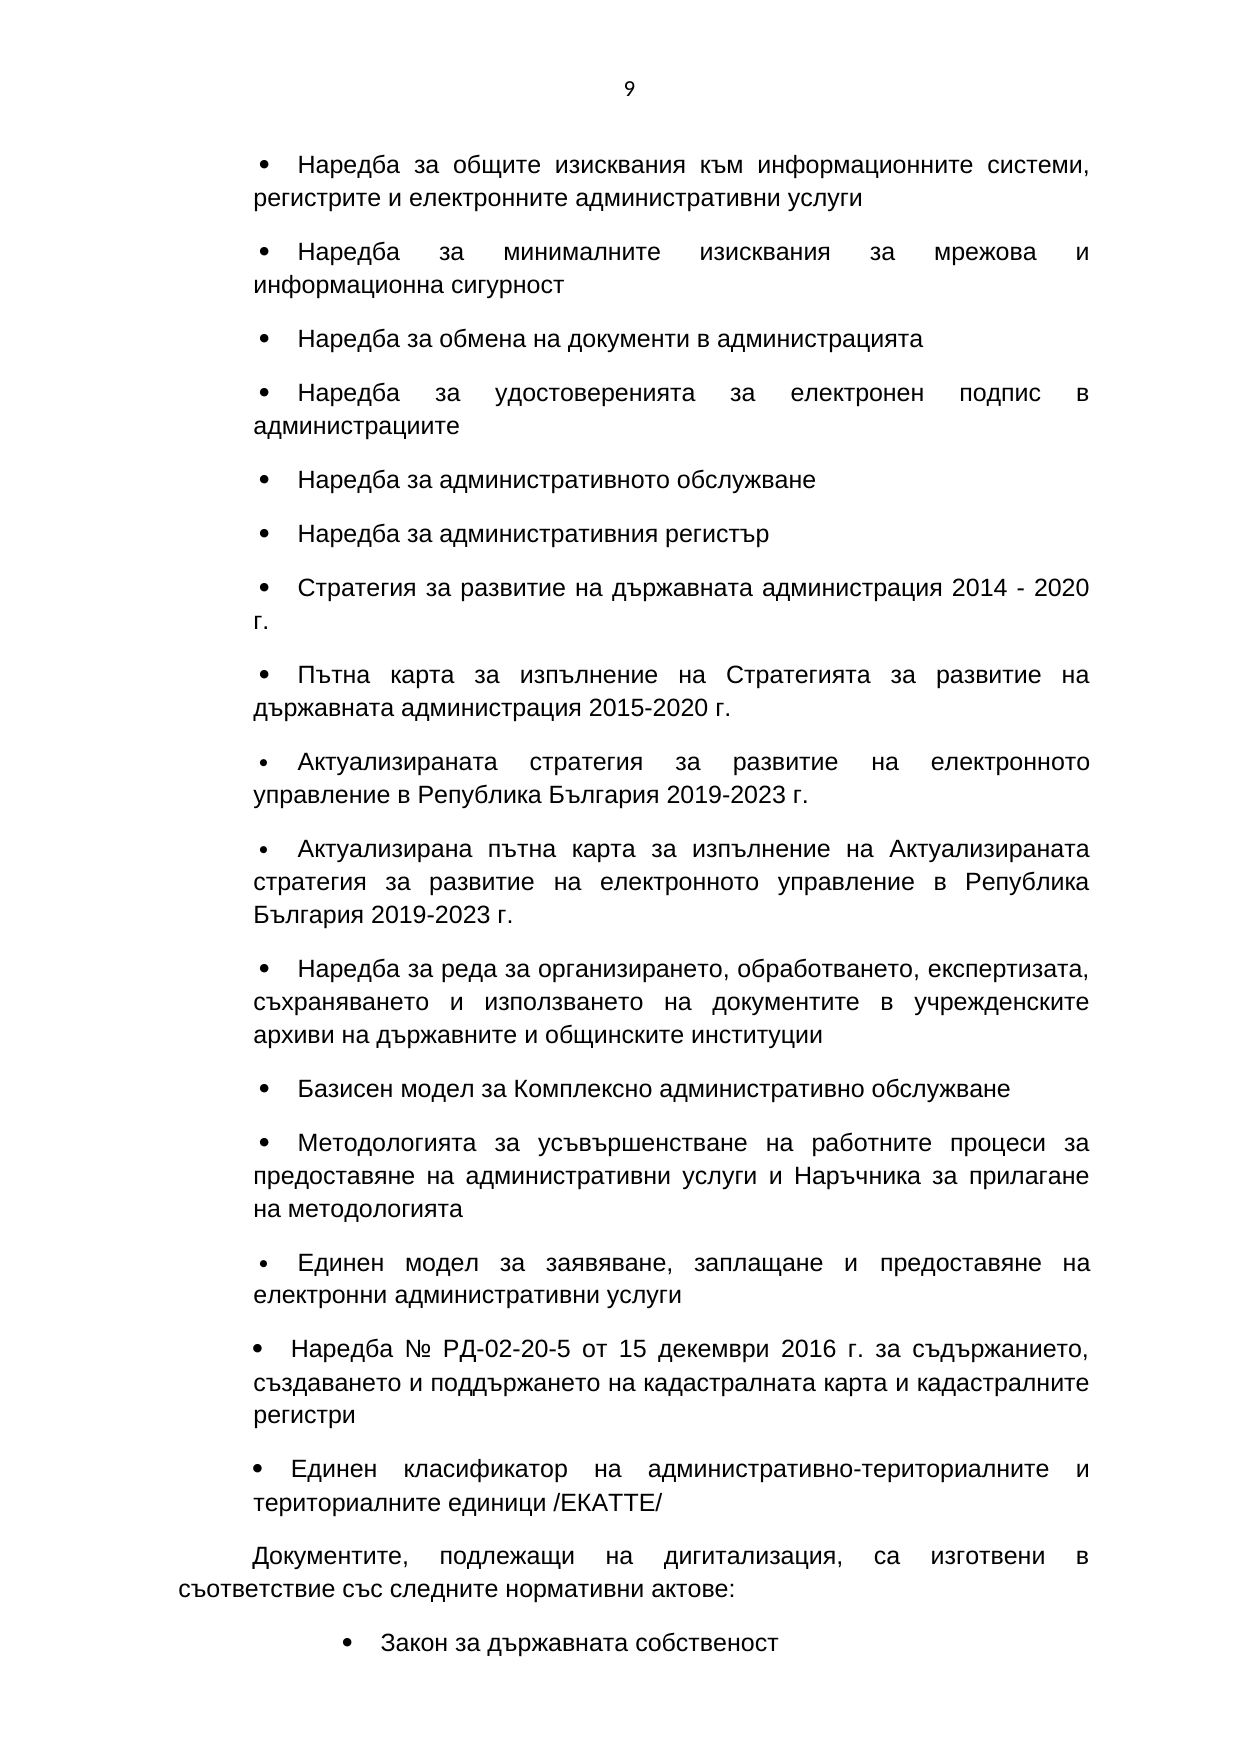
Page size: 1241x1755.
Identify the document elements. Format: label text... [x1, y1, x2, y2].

list Закон за държавната собственост [343, 1628, 1090, 1657]
list Наредба за общите изисквания към информационните системи, регистрите и електронните административни услуги [216, 150, 1090, 212]
list Наредба за реда за организирането, обработването, експертизата, съхраняването и използването на документите в учрежденските архиви на държавните и общинските институции [216, 953, 1090, 1048]
text Документите, подлежащи на дигитализация, са изготвени в съответствие със следните нормативни актове: [178, 1541, 1090, 1603]
list Наредба за минималните изисквания за мрежова и информационна сигурност [216, 237, 1090, 299]
list Стратегия за развитие на държавната администрация 2014 - 2020 г. [216, 573, 1090, 635]
list Единен класификатор на административно-териториалните и териториалните единици /ЕКАТТЕ/ [216, 1454, 1090, 1516]
list Наредба за обмена на документи в администрацията [216, 324, 1090, 353]
list Базисен модел за Комплексно административно обслужване [216, 1073, 1090, 1102]
list Пътна карта за изпълнение на Стратегията за развитие на държавната администрация 2015-2020 г. [216, 660, 1090, 722]
list Наредба за административния регистър [216, 519, 1090, 548]
list Наредба за административното обслужване [216, 465, 1090, 494]
list Наредба за удостоверенията за електронен подпис в администрациите [216, 378, 1090, 440]
list Наредба № РД-02-20-5 от 15 декември 2016 г. за съдържанието, създаването и поддържането на кадастралната карта и кадастралните регистри [216, 1334, 1090, 1429]
list Методологията за усъвършенстване на работните процеси за предоставяне на административни услуги и Наръчника за прилагане на методологията [216, 1127, 1090, 1222]
list Актуализираната стратегия за развитие на електронното управление в Република България 2019-2023 г. [216, 747, 1090, 808]
list Актуализирана пътна карта за изпълнение на Актуализираната стратегия за развитие на електронното управление в Република България 2019-2023 г. [216, 834, 1090, 928]
list Eдинен модел за заявяване, заплащане и предоставяне на електронни административни услуги [216, 1247, 1090, 1309]
